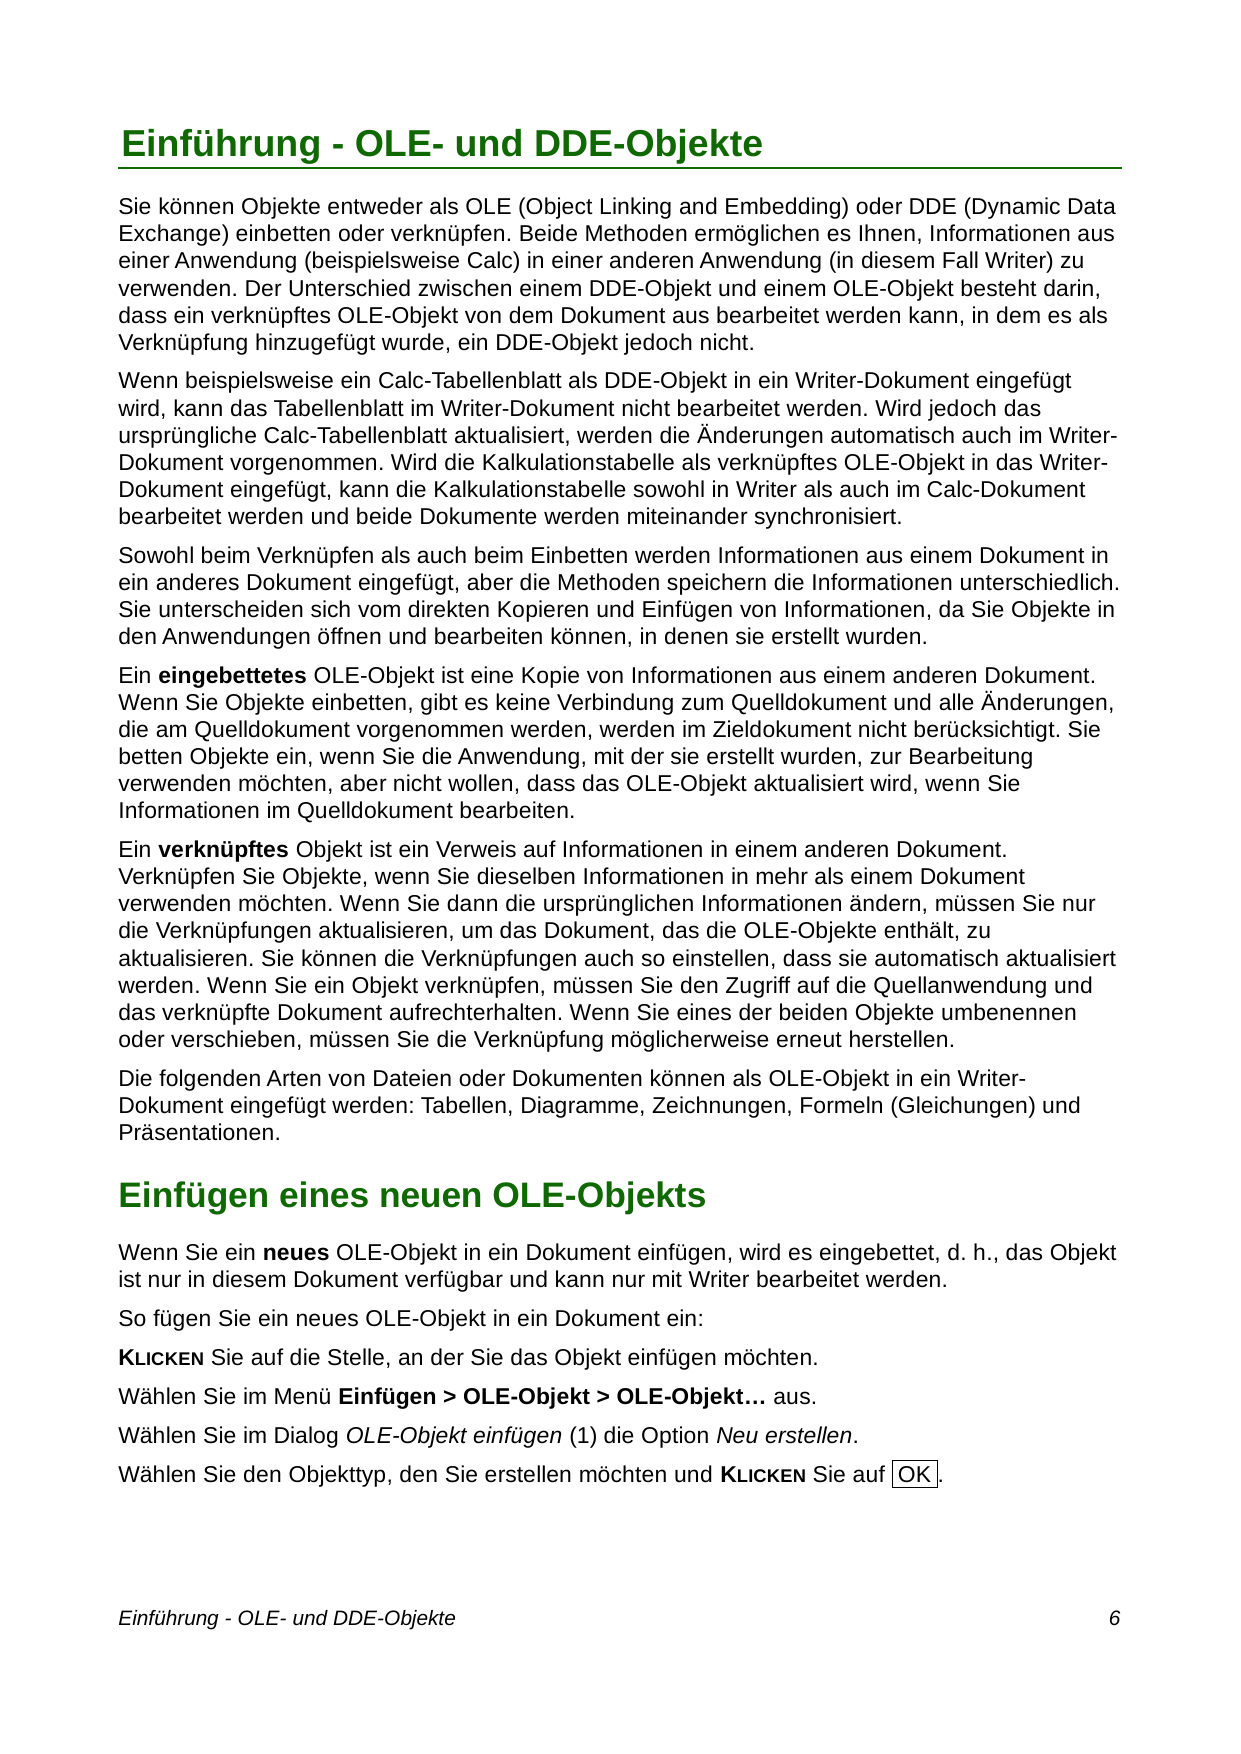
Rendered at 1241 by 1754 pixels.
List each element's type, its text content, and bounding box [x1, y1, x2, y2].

text Wählen Sie im Menü Einfügen > OLE-Objekt > OLE-Objekt… aus. [118, 1382, 1122, 1409]
text Wählen Sie im Dialog OLE-Objekt einfügen (Abbildung 1) die Option Neu erstellen. [118, 1421, 1122, 1448]
text Sowohl beim Verknüpfen als auch beim Einbetten werden Informationen aus einem Dokument in ein anderes Dokument eingefügt, aber die Methoden speichern die Informationen unterschiedlich. Sie unterscheiden sich vom direkten Kopieren und Einfügen von Informationen, da Sie Objekte in den Anwendungen öffnen und bearbeiten können, in denen sie erstellt wurden. [118, 541, 1122, 649]
text . [938, 1460, 1122, 1487]
text OK [893, 1461, 937, 1487]
text Wenn Sie ein neues OLE-Objekt in ein Dokument einfügen, wird es eingebettet, d. h., das Objekt ist nur in diesem Dokument verfügbar und kann nur mit Writer bearbeitet werden. [118, 1239, 1122, 1293]
text Die folgenden Arten von Dateien oder Dokumenten können als OLE-Objekt in ein Writer-Dokument eingefügt werden: Tabellen, Diagramme, Zeichnungen, Formeln (Gleichungen) und Präsentationen. [118, 1064, 1122, 1145]
text Wählen Sie den Objekttyp, den Sie erstellen möchten und Klicken Sie auf [118, 1460, 892, 1487]
text Klicken Sie auf die Stelle, an der Sie das Objekt einfügen möchten. [118, 1343, 1122, 1371]
text Ein eingebettetes OLE-Objekt ist eine Kopie von Informationen aus einem anderen Dokument. Wenn Sie Objekte einbetten, gibt es keine Verbindung zum Quelldokument und alle Änderungen, die am Quelldokument vorgenommen werden, werden im Zieldokument nicht berücksichtigt. Sie betten Objekte ein, wenn Sie die Anwendung, mit der sie erstellt wurden, zur Bearbeitung verwenden möchten, aber nicht wollen, dass das OLE-Objekt aktualisiert wird, wenn Sie Informationen im Quelldokument bearbeiten. [118, 661, 1122, 824]
text Sie können Objekte entweder als OLE (Object Linking and Embedding) oder DDE (Dynamic Data Exchange) einbetten oder verknüpfen. Beide Methoden ermöglichen es Ihnen, Informationen aus einer Anwendung (beispielsweise Calc) in einer anderen Anwendung (in diesem Fall Writer) zu verwenden. Der Unterschied zwischen einem DDE-Objekt und einem OLE-Objekt besteht darin, dass ein verknüpftes OLE-Objekt von dem Dokument aus bearbeitet werden kann, in dem es als Verknüpfung hinzugefügt wurde, ein DDE-Objekt jedoch nicht. [118, 193, 1122, 355]
subtitle Einfügen eines neuen OLE-Objekts [118, 1175, 1122, 1215]
text So fügen Sie ein neues OLE-Objekt in ein Dokument ein: [118, 1305, 1122, 1332]
text Ein verknüpftes Objekt ist ein Verweis auf Informationen in einem anderen Dokument. Verknüpfen Sie Objekte, wenn Sie dieselben Informationen in mehr als einem Dokument verwenden möchten. Wenn Sie dann die ursprünglichen Informationen ändern, müssen Sie nur die Verknüpfungen aktualisieren, um das Dokument, das die OLE-Objekte enthält, zu aktualisieren. Sie können die Verknüpfungen auch so einstellen, dass sie automatisch aktualisiert werden. Wenn Sie ein Objekt verknüpfen, müssen Sie den Zugriff auf die Quellanwendung und das verknüpfte Dokument aufrechterhalten. Wenn Sie eines der beiden Objekte umbenennen oder verschieben, müssen Sie die Verknüpfung möglicherweise erneut herstellen. [118, 836, 1122, 1052]
text Wenn beispielsweise ein Calc-Tabellenblatt als DDE-Objekt in ein Writer-Dokument eingefügt wird, kann das Tabellenblatt im Writer-Dokument nicht bearbeitet werden. Wird jedoch das ursprüngliche Calc-Tabellenblatt aktualisiert, werden die Änderungen automatisch auch im Writer-Dokument vorgenommen. Wird die Kalkulationstabelle als verknüpftes OLE-Objekt in das Writer-Dokument eingefügt, kann die Kalkulationstabelle sowohl in Writer als auch im Calc-Dokument bearbeitet werden und beide Dokumente werden miteinander synchronisiert. [118, 367, 1122, 529]
subtitle Einführung - OLE- und DDE-Objekte [118, 118, 1122, 167]
